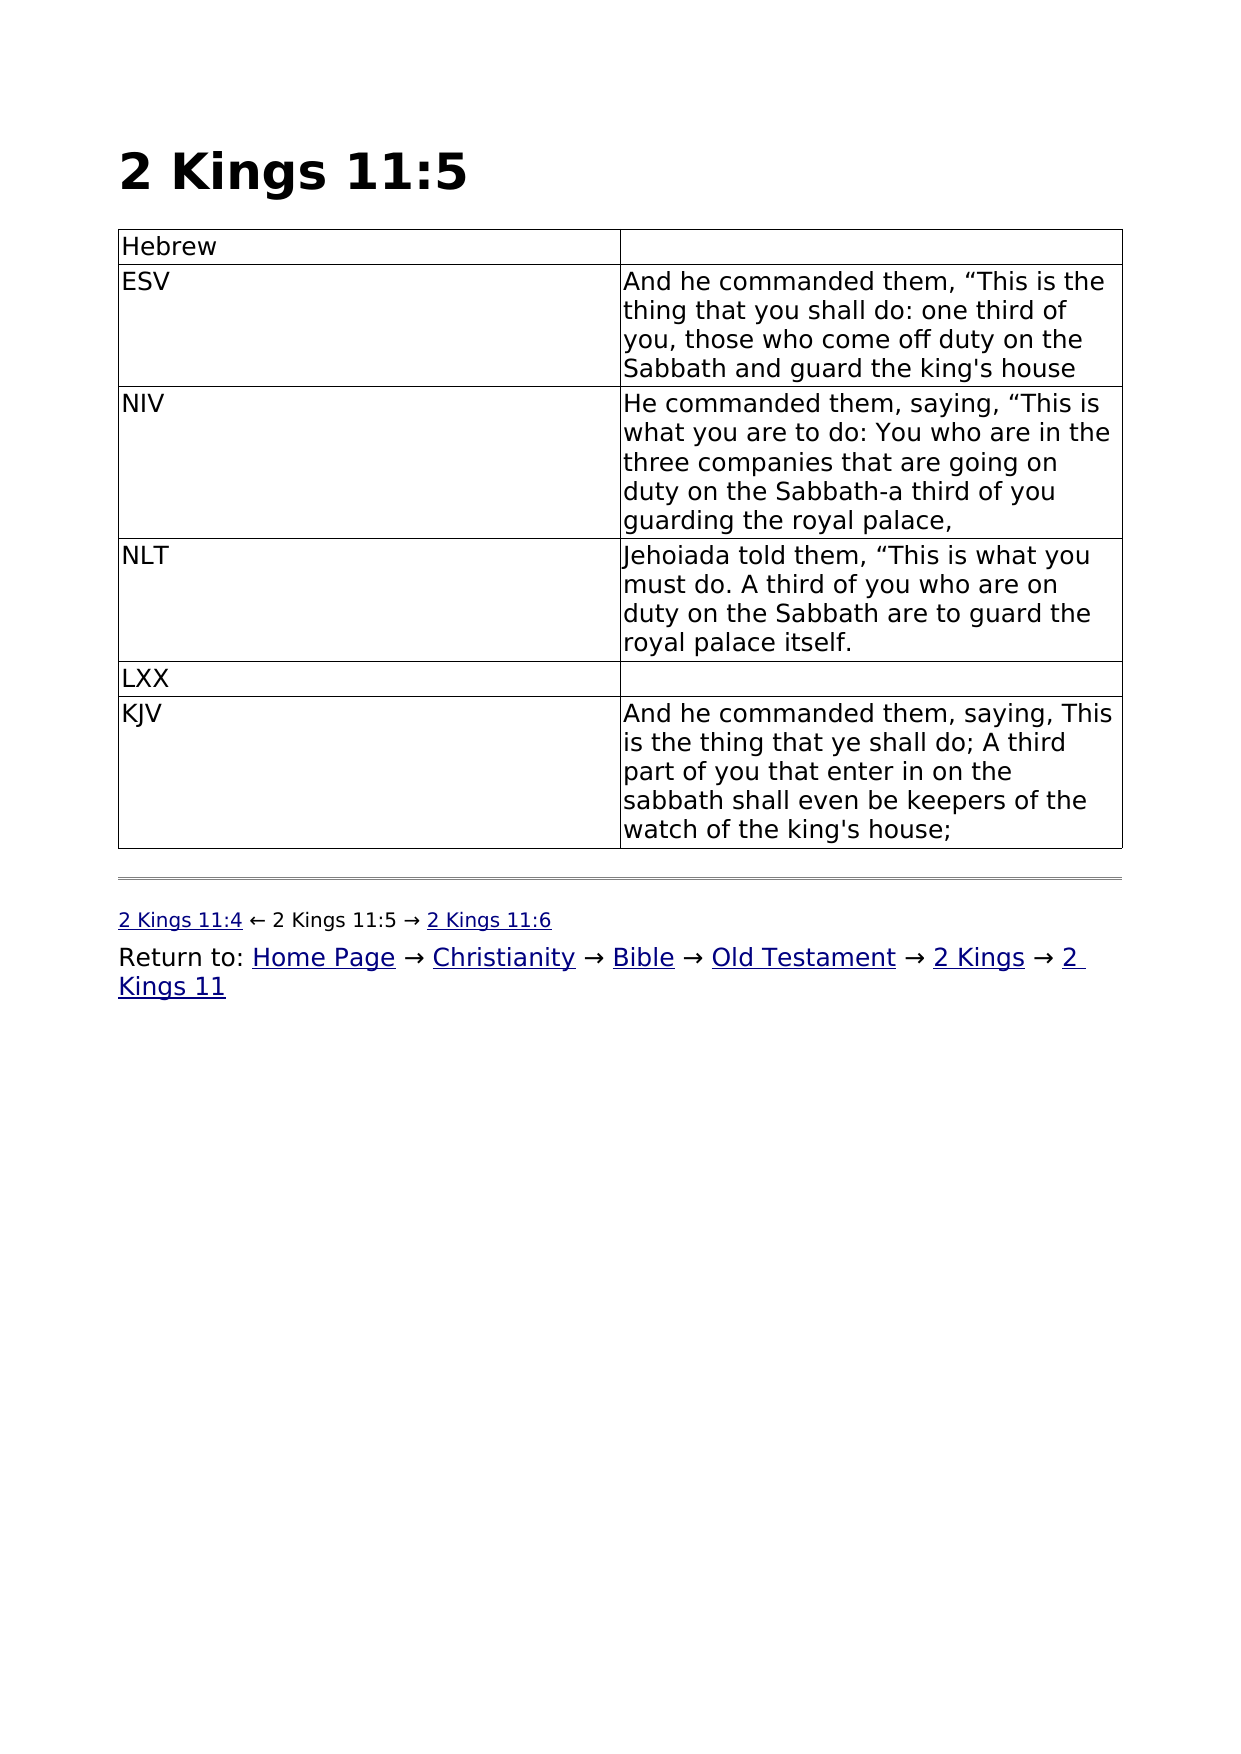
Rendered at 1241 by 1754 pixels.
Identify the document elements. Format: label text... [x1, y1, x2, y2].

table_cell NIV [119, 387, 620, 538]
table_header [621, 230, 1122, 264]
table_cell LXX [119, 662, 620, 696]
table_cell Jehoiada told them, “This is what you must do. A third of you who are on duty on the Sabbath are to guard the royal palace itself. [621, 539, 1122, 661]
text Return to: Home Page → Christianity → Bible → Old Testament → 2 Kings → 2 Kings 11 [118, 943, 1122, 1001]
table_cell He commanded them, saying, “This is what you are to do: You who are in the three companies that are going on duty on the Sabbath-a third of you guarding the royal palace, [621, 387, 1122, 538]
table_cell And he commanded them, “This is the thing that you shall do: one third of you, those who come off duty on the Sabbath and guard the king's house [621, 265, 1122, 386]
table_cell ESV [119, 265, 620, 386]
table_cell And he commanded them, saying, This is the thing that ye shall do; A third part of you that enter in on the sabbath shall even be keepers of the watch of the king's house; [621, 697, 1122, 848]
table_cell KJV [119, 697, 620, 848]
text 2 Kings 11:4 ← 2 Kings 11:5 → 2 Kings 11:6 [118, 909, 1122, 943]
table_header Hebrew [119, 230, 620, 264]
table_cell [621, 662, 1122, 696]
table_cell NLT [119, 539, 620, 661]
subtitle 2 Kings 11:5 [118, 143, 1122, 201]
